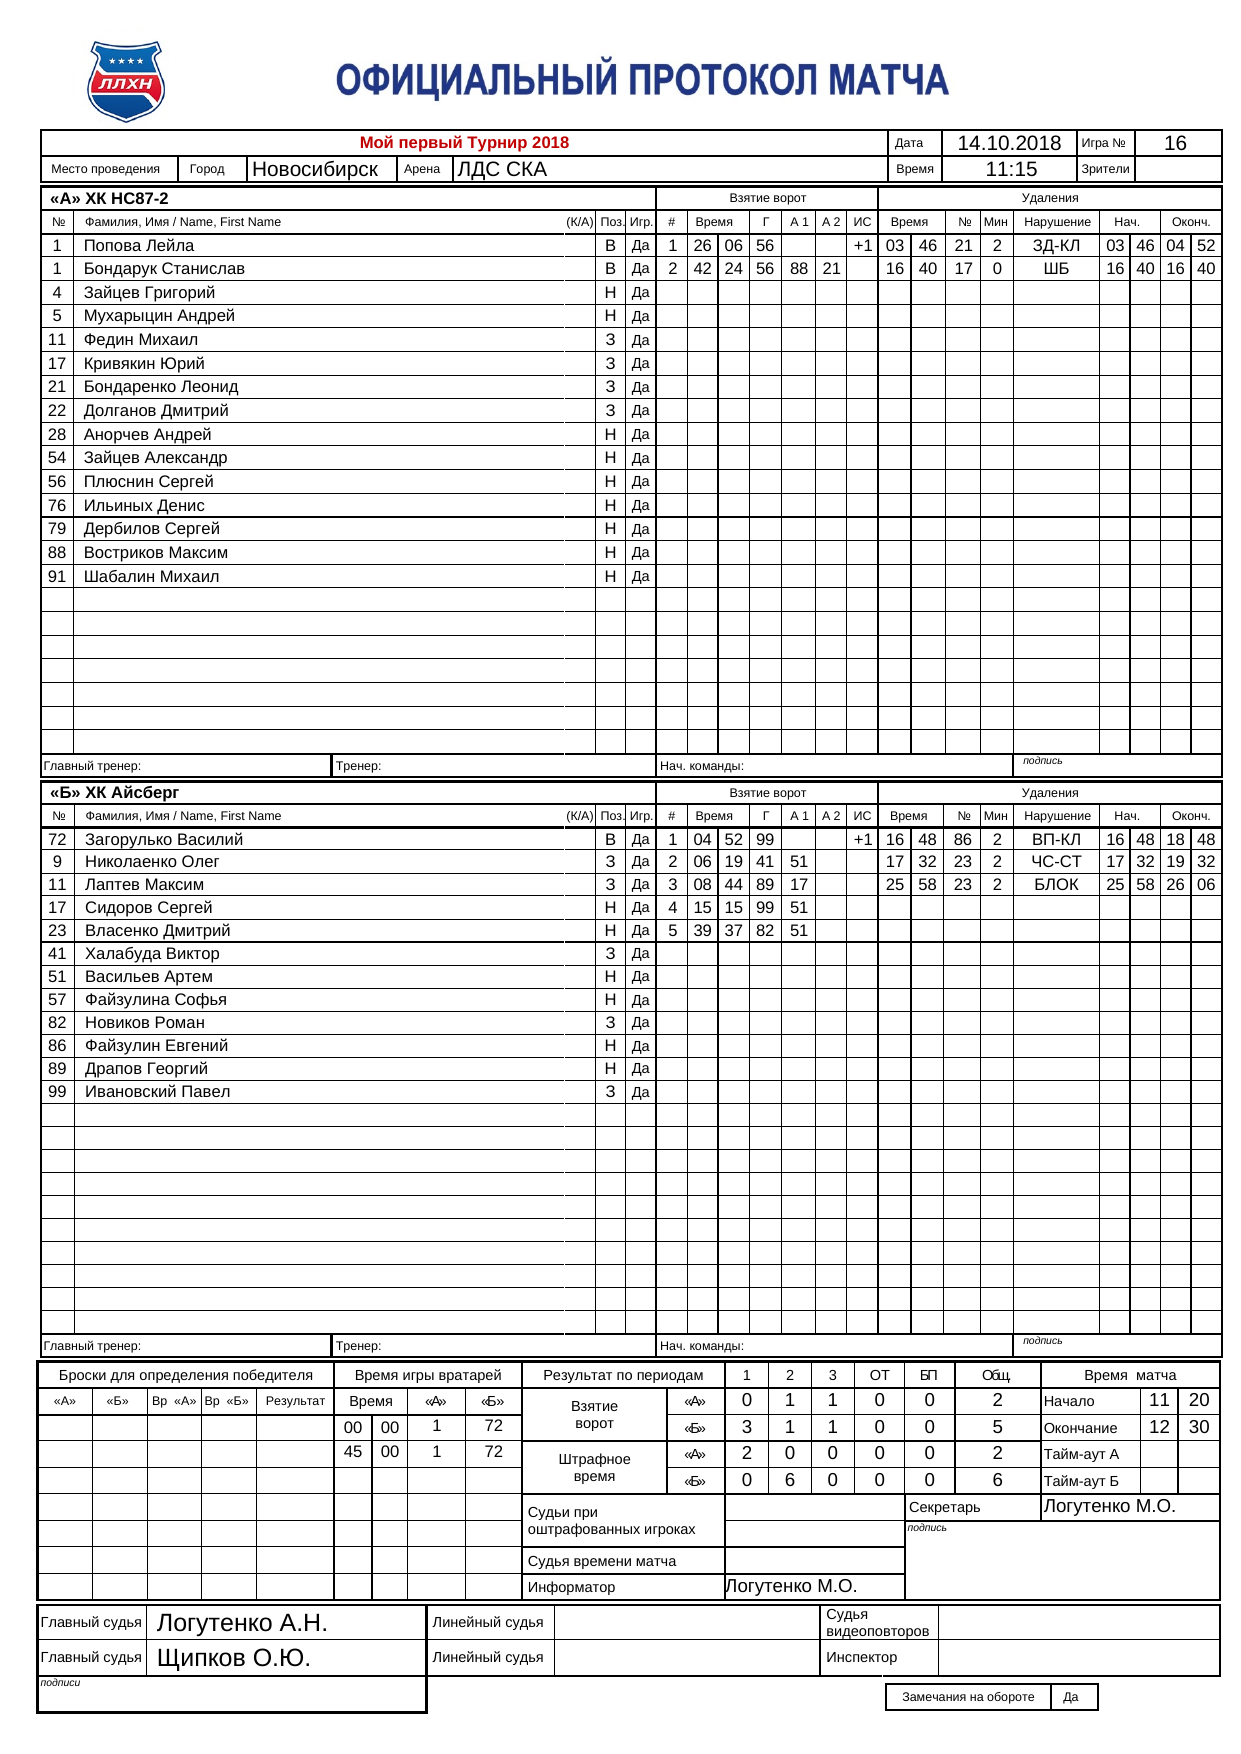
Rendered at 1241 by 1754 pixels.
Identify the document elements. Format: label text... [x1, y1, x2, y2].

table_cell [782, 352, 815, 374]
table_cell [1131, 328, 1160, 351]
table_cell [879, 636, 910, 658]
table_cell [719, 1173, 749, 1195]
table_cell [847, 1150, 877, 1172]
table_cell ЗД-КЛ [1014, 235, 1099, 256]
table_cell Попова Лейла [74, 235, 564, 256]
table_cell [626, 1104, 655, 1126]
table_cell [750, 1012, 781, 1033]
table_cell 32 [1131, 850, 1160, 872]
table_cell [688, 352, 717, 374]
table_cell [565, 1058, 595, 1079]
table_cell [912, 1150, 943, 1172]
table_cell З [596, 850, 625, 872]
table_cell 30 [1179, 1415, 1219, 1440]
table_cell [93, 1494, 147, 1520]
table_cell [1192, 707, 1221, 729]
table_cell [1179, 1441, 1219, 1467]
table_cell [944, 1196, 980, 1218]
table_cell 3 [726, 1415, 768, 1440]
table_cell [750, 989, 781, 1011]
table_cell [981, 494, 1013, 516]
table_cell [1192, 352, 1221, 374]
table_cell [565, 541, 595, 564]
table_cell [1161, 989, 1190, 1011]
table_cell [1192, 565, 1221, 587]
table_cell [335, 1547, 371, 1573]
table_cell [657, 612, 687, 634]
table_cell Новиков Роман [75, 1012, 564, 1033]
table_cell Халабуда Виктор [75, 943, 564, 964]
table_cell 86 [42, 1035, 74, 1057]
table_cell [782, 399, 815, 422]
table_cell 17 [879, 850, 910, 872]
table_cell 04 [1161, 235, 1190, 256]
table_cell [981, 707, 1013, 729]
table_cell Время [688, 805, 749, 826]
table_cell подпись [1014, 755, 1221, 776]
table_cell [1100, 896, 1129, 918]
table_cell [912, 707, 945, 729]
table_cell [93, 1441, 147, 1467]
table_cell [879, 1035, 910, 1057]
table_cell 0 [769, 1442, 811, 1467]
table_cell Да [626, 920, 655, 941]
table_cell Поз. [596, 805, 625, 826]
table_cell [688, 1219, 717, 1241]
table_cell [912, 518, 945, 540]
table_cell [912, 1058, 943, 1079]
table_cell [1141, 1441, 1177, 1467]
table_cell [847, 1219, 877, 1241]
table_cell [879, 588, 910, 611]
table_cell ШБ [1014, 257, 1099, 280]
table_cell [816, 850, 846, 872]
table_cell [816, 612, 846, 634]
table_cell [946, 470, 980, 493]
table_cell +1 [847, 829, 877, 849]
table_cell [1014, 281, 1099, 303]
table_cell Н [596, 1035, 625, 1057]
table_cell 4 [657, 896, 687, 918]
table_cell [981, 1104, 1013, 1126]
table_cell [944, 1127, 980, 1149]
table_cell [1131, 966, 1160, 987]
table_header Игра № [1078, 131, 1134, 155]
table_cell [626, 1311, 655, 1333]
table_cell [946, 494, 980, 516]
table_cell Федин Михаил [74, 328, 564, 351]
table_cell [93, 1521, 147, 1546]
table_cell [565, 1104, 595, 1126]
table_cell [1100, 730, 1129, 753]
table_cell [1100, 920, 1129, 941]
table_cell [816, 1081, 846, 1103]
table_cell Николаенко Олег [75, 850, 564, 872]
table_cell 5 [657, 920, 687, 941]
table_cell [1131, 1219, 1160, 1241]
table_cell [1161, 376, 1190, 398]
table_cell [1161, 1288, 1190, 1310]
table_cell Да [626, 1035, 655, 1057]
table_cell [626, 683, 655, 706]
table_cell [912, 1104, 943, 1126]
table_cell [750, 636, 781, 658]
table_cell [1014, 1150, 1099, 1172]
table_cell [719, 1150, 749, 1172]
table_cell [565, 829, 595, 849]
table_cell Судьи при оштрафованных игроках [523, 1495, 724, 1546]
table_cell [750, 1265, 781, 1287]
table_cell Да [626, 1012, 655, 1033]
table_cell 1 [42, 257, 73, 280]
table_cell [657, 376, 687, 398]
table_cell [981, 896, 1013, 918]
table_cell [879, 541, 910, 564]
table_cell [1161, 352, 1190, 374]
table_cell Зайцев Александр [74, 446, 564, 469]
table_cell [816, 943, 846, 964]
table_cell [565, 1035, 595, 1057]
table_cell [1192, 1219, 1221, 1241]
table_cell [1192, 1265, 1221, 1287]
table_cell 48 [1131, 829, 1160, 849]
table_cell [596, 659, 625, 682]
table_cell [879, 1242, 910, 1264]
table_cell [946, 541, 980, 564]
table_cell [912, 943, 943, 964]
table_cell [719, 1012, 749, 1033]
table_cell [39, 1494, 92, 1520]
table_cell [626, 1127, 655, 1149]
table_cell Да [626, 1058, 655, 1079]
table_cell [981, 730, 1013, 753]
table_cell 0 [726, 1468, 768, 1493]
table_cell Время [879, 805, 943, 826]
table_cell [981, 966, 1013, 987]
table_cell [1131, 376, 1160, 398]
table_cell [74, 636, 564, 658]
table_cell [782, 1265, 815, 1287]
table_cell [596, 612, 625, 634]
table_cell З [596, 1012, 625, 1033]
table_cell [688, 966, 717, 987]
table_cell [1161, 636, 1190, 658]
table_cell [626, 707, 655, 729]
table_cell 16 [1161, 257, 1190, 280]
table_cell [1100, 636, 1129, 658]
table_cell Кривякин Юрий [74, 352, 564, 374]
table_cell [626, 1173, 655, 1195]
table_cell [1161, 328, 1190, 351]
table_cell [74, 683, 564, 706]
table_cell [688, 281, 717, 303]
table_cell [626, 1242, 655, 1264]
table_cell [944, 1219, 980, 1241]
table_cell 86 [944, 829, 980, 849]
table_cell [912, 730, 945, 753]
table_cell [719, 1058, 749, 1079]
table_header Замечания на обороте [887, 1685, 1050, 1709]
table_cell [719, 1196, 749, 1218]
table_cell [879, 423, 910, 445]
table_cell [981, 352, 1013, 374]
table_cell [1192, 1035, 1221, 1057]
table_cell Главный судья [39, 1640, 146, 1675]
table_cell [1100, 281, 1129, 303]
table_cell [782, 235, 815, 256]
table_cell [847, 683, 877, 706]
table_cell 91 [42, 565, 73, 587]
table_cell [816, 305, 846, 327]
table_cell Линейный судья [428, 1606, 554, 1639]
table_cell [1100, 541, 1129, 564]
table_cell [1192, 1012, 1221, 1033]
table_cell 76 [42, 494, 73, 516]
table_cell [1179, 1468, 1219, 1493]
table_cell Да [626, 305, 655, 327]
table_cell Да [626, 989, 655, 1011]
table_cell 23 [944, 874, 980, 895]
table_cell Н [596, 305, 625, 327]
picture [5, 28, 1179, 129]
table_cell [816, 518, 846, 540]
table_cell [657, 730, 687, 753]
table_cell 88 [782, 257, 815, 280]
table_cell [847, 1311, 877, 1333]
table_header Удаления [879, 783, 1221, 803]
table_cell [1100, 1219, 1129, 1241]
table_cell Арена [398, 157, 452, 181]
table_cell [74, 588, 564, 611]
table_cell [782, 281, 815, 303]
table_cell [944, 1311, 980, 1333]
table_cell [565, 707, 595, 729]
table_cell [657, 1173, 687, 1195]
table_cell [750, 1104, 781, 1126]
table_cell [1100, 707, 1129, 729]
table_cell [816, 423, 846, 445]
table_cell [42, 1196, 74, 1218]
table_cell [1192, 1173, 1221, 1195]
table_cell [1100, 1081, 1129, 1103]
table_cell [782, 470, 815, 493]
table_cell [565, 1242, 595, 1264]
table_cell [596, 683, 625, 706]
table_cell 20 [1179, 1389, 1219, 1413]
table_cell [981, 446, 1013, 469]
table_cell [596, 636, 625, 658]
table_cell [879, 896, 910, 918]
table_cell [1192, 446, 1221, 469]
table_cell 51 [782, 920, 815, 941]
table_cell [1192, 1104, 1221, 1126]
table_cell [466, 1468, 521, 1493]
table_cell Тайм-аут А [1042, 1441, 1140, 1467]
table_cell [1014, 659, 1099, 682]
table_cell [912, 1265, 943, 1287]
table_cell [847, 1058, 877, 1079]
table_cell [750, 281, 781, 303]
table_cell [565, 1311, 595, 1333]
table_cell [39, 1468, 92, 1493]
table_cell [981, 541, 1013, 564]
table_cell [657, 494, 687, 516]
table_cell [719, 470, 749, 493]
table_cell [1161, 399, 1190, 422]
table_cell [816, 565, 846, 587]
table_cell [657, 1081, 687, 1103]
table_cell [626, 588, 655, 611]
table_cell № [944, 805, 980, 826]
table_cell [750, 1081, 781, 1103]
table_cell 17 [1100, 850, 1129, 872]
table_cell подписи [39, 1677, 425, 1711]
table_cell [847, 399, 877, 422]
table_cell [719, 565, 749, 587]
table_cell [1136, 157, 1221, 181]
table_cell [688, 612, 717, 634]
table_cell [750, 1127, 781, 1149]
table_cell [946, 423, 980, 445]
table_cell [816, 1219, 846, 1241]
table_cell [782, 376, 815, 398]
table_cell Результат [257, 1389, 333, 1413]
table_cell [782, 659, 815, 682]
table_cell [75, 1150, 564, 1172]
table_cell 19 [719, 850, 749, 872]
table_cell [688, 1173, 717, 1195]
table_cell [879, 1150, 910, 1172]
table_cell 0 [812, 1468, 854, 1493]
table_cell [565, 1196, 595, 1218]
table_cell [719, 659, 749, 682]
table_cell [596, 1311, 625, 1333]
table_cell [148, 1547, 201, 1573]
table_cell [565, 1265, 595, 1287]
table_cell № [42, 211, 73, 233]
table_cell ЧС-СТ [1014, 850, 1099, 872]
table_cell [879, 376, 910, 398]
table_cell [373, 1547, 407, 1573]
table_cell [626, 1265, 655, 1287]
table_cell [688, 730, 717, 753]
table_cell [1161, 1012, 1190, 1033]
table_cell [688, 446, 717, 469]
table_cell Зайцев Григорий [74, 281, 564, 303]
table_cell 52 [1192, 235, 1221, 256]
table_cell [719, 305, 749, 327]
table_cell [782, 636, 815, 658]
table_cell [408, 1468, 465, 1493]
table_cell [1192, 989, 1221, 1011]
table_cell [466, 1521, 521, 1546]
table_cell 99 [750, 896, 781, 918]
table_cell [1014, 494, 1099, 516]
table_cell [782, 1242, 815, 1264]
table_cell [1014, 1104, 1099, 1126]
table_cell 48 [1192, 829, 1221, 849]
table_cell [750, 494, 781, 516]
table_cell [1100, 1127, 1129, 1149]
table_cell [1192, 376, 1221, 398]
table_cell 2 [981, 829, 1013, 849]
table_cell 51 [782, 896, 815, 918]
table_cell [565, 446, 595, 469]
table_cell [719, 541, 749, 564]
table_cell [565, 518, 595, 540]
table_cell [1100, 612, 1129, 634]
table_cell [946, 352, 980, 374]
table_cell Востриков Максим [74, 541, 564, 564]
table_cell [719, 399, 749, 422]
table_cell [719, 446, 749, 469]
table_cell [912, 612, 945, 634]
table_cell 0 [905, 1468, 954, 1493]
table_cell [939, 1606, 1219, 1639]
table_cell 37 [719, 920, 749, 941]
table_cell [847, 305, 877, 327]
table_cell 41 [750, 850, 781, 872]
table_cell 06 [719, 235, 749, 256]
table_cell БЛОК [1014, 874, 1099, 895]
table_cell Бондаренко Леонид [74, 376, 564, 398]
table_cell [981, 328, 1013, 351]
table_cell 2 [981, 874, 1013, 895]
table_cell [981, 423, 1013, 445]
table_cell Мин [981, 211, 1013, 233]
table_cell [202, 1494, 256, 1520]
table_cell [688, 1150, 717, 1172]
table_cell Загорулько Василий [75, 829, 564, 849]
table_cell [1192, 612, 1221, 634]
table_cell [816, 446, 846, 469]
table_cell [981, 1242, 1013, 1264]
table_cell [782, 966, 815, 987]
table_cell [565, 588, 595, 611]
table_cell 2 [726, 1442, 768, 1467]
table_cell [42, 730, 73, 753]
table_cell [626, 1150, 655, 1172]
table_cell [42, 636, 73, 658]
table_cell Да [626, 446, 655, 469]
table_cell Да [626, 896, 655, 918]
table_cell [981, 588, 1013, 611]
table_cell [39, 1441, 92, 1467]
table_cell [74, 730, 564, 753]
table_cell [257, 1521, 333, 1546]
table_cell [782, 494, 815, 516]
table_cell [816, 352, 846, 374]
table_cell [75, 1173, 564, 1195]
table_cell [1161, 1081, 1190, 1103]
table_cell Фамилия, Имя / Name, First Name [75, 805, 565, 826]
table_cell [750, 707, 781, 729]
table_cell [782, 1035, 815, 1057]
table_cell 82 [750, 920, 781, 941]
table_cell 16 [879, 257, 910, 280]
table_cell Н [596, 423, 625, 445]
table_cell [750, 1173, 781, 1195]
table_cell [782, 1311, 815, 1333]
table_cell «А» [39, 1389, 92, 1413]
table_cell [912, 446, 945, 469]
table_header БП [905, 1363, 954, 1387]
table_cell [750, 1219, 781, 1241]
table_cell [1192, 1311, 1221, 1333]
table_cell 24 [719, 257, 749, 280]
table_cell [408, 1521, 465, 1546]
table_cell [657, 1288, 687, 1310]
table_cell [981, 1058, 1013, 1079]
table_cell [565, 328, 595, 351]
table_cell [565, 281, 595, 303]
table_cell 00 [373, 1441, 407, 1467]
table_cell [42, 707, 73, 729]
table_cell Нарушение [1014, 211, 1099, 233]
table_cell [1161, 1265, 1190, 1287]
table_cell [946, 659, 980, 682]
table_cell [75, 1242, 564, 1264]
table_cell [626, 636, 655, 658]
table_cell [1100, 1196, 1129, 1218]
table_cell [1131, 1150, 1160, 1172]
table_cell [596, 1219, 625, 1241]
table_cell [1100, 683, 1129, 706]
table_cell [719, 1219, 749, 1241]
table_header Мой первый Турнир 2018 [42, 131, 887, 155]
table_cell [981, 1311, 1013, 1333]
table_cell [1192, 966, 1221, 987]
table_cell 72 [42, 829, 74, 849]
table_cell [847, 470, 877, 493]
table_cell 08 [688, 874, 717, 895]
table_cell 11:15 [943, 157, 1076, 181]
table_cell 00 [373, 1416, 407, 1440]
table_cell Да [626, 565, 655, 587]
table_cell [657, 281, 687, 303]
table_cell З [596, 352, 625, 374]
table_cell Н [596, 470, 625, 493]
table_cell 16 [879, 829, 910, 849]
table_cell Мухарыцин Андрей [74, 305, 564, 327]
table_cell [981, 518, 1013, 540]
table_cell [657, 1012, 687, 1033]
table_cell [944, 896, 980, 918]
table_cell [657, 470, 687, 493]
table_cell [782, 1288, 815, 1310]
table_cell [912, 1196, 943, 1218]
table_cell [782, 1196, 815, 1218]
table_cell [1192, 518, 1221, 540]
table_cell Время [335, 1389, 407, 1413]
table_cell [782, 518, 815, 540]
table_cell 54 [42, 446, 73, 469]
table_cell Время [889, 157, 941, 181]
table_cell «А» [668, 1389, 724, 1413]
table_cell [750, 1035, 781, 1057]
table_cell [596, 1127, 625, 1149]
table_cell [688, 659, 717, 682]
table_cell Н [596, 966, 625, 987]
table_cell Г [750, 211, 781, 233]
table_cell [912, 683, 945, 706]
table_cell Мин [981, 805, 1013, 826]
table_cell [847, 281, 877, 303]
table_cell [719, 1081, 749, 1103]
table_cell [750, 612, 781, 634]
table_cell [657, 1035, 687, 1057]
table_cell «А» [668, 1442, 724, 1467]
table_cell 12 [1141, 1415, 1177, 1440]
table_cell [42, 612, 73, 634]
table_cell [1014, 376, 1099, 398]
table_cell [719, 281, 749, 303]
table_cell 72 [466, 1441, 521, 1467]
table_cell 06 [688, 850, 717, 872]
table_cell [565, 1150, 595, 1172]
table_cell [657, 1242, 687, 1264]
table_cell [1141, 1468, 1177, 1493]
table_cell [782, 305, 815, 327]
table_cell 32 [912, 850, 943, 872]
table_cell [1014, 541, 1099, 564]
table_cell Да [626, 518, 655, 540]
table_cell [1131, 1127, 1160, 1149]
table_cell Оконч. [1161, 211, 1221, 233]
table_cell [257, 1416, 333, 1440]
table_cell [816, 281, 846, 303]
table_cell [1192, 730, 1221, 753]
table_cell А 2 [816, 805, 846, 826]
table_cell [202, 1468, 256, 1493]
table_cell [719, 1104, 749, 1126]
table_cell [1100, 588, 1129, 611]
table_cell [847, 920, 877, 941]
table_cell [1131, 1104, 1160, 1126]
table_cell № [946, 211, 980, 233]
table_cell [912, 376, 945, 398]
table_cell [912, 423, 945, 445]
table_cell [946, 305, 980, 327]
table_cell [1192, 328, 1221, 351]
table_cell Да [626, 943, 655, 964]
table_cell [847, 636, 877, 658]
table_cell [719, 943, 749, 964]
table_header 2 [769, 1363, 811, 1387]
table_cell [657, 305, 687, 327]
table_cell 11 [1141, 1389, 1177, 1413]
table_cell [1100, 1035, 1129, 1057]
table_cell 1 [408, 1441, 465, 1467]
table_cell [912, 1288, 943, 1310]
table_cell Да [626, 399, 655, 422]
table_cell 1 [657, 235, 687, 256]
table_cell «Б » [466, 1389, 521, 1413]
table_cell 17 [946, 257, 980, 280]
table_cell [1014, 446, 1099, 469]
table_cell Взятие ворот [523, 1389, 666, 1440]
table_cell [1161, 1150, 1190, 1172]
table_cell [1014, 1265, 1099, 1287]
table_cell [782, 1081, 815, 1103]
table_cell Штрафное время [523, 1442, 666, 1493]
table_cell [688, 305, 717, 327]
table_cell [981, 636, 1013, 658]
table_cell [688, 518, 717, 540]
table_cell # [657, 211, 687, 233]
table_cell Н [596, 565, 625, 587]
table_cell Нач. команды: [657, 755, 1012, 776]
table_cell [879, 989, 910, 1011]
table_cell 6 [769, 1468, 811, 1493]
table_cell [816, 1265, 846, 1287]
table_cell [688, 565, 717, 587]
table_cell [1014, 896, 1099, 918]
table_cell [726, 1548, 904, 1573]
table_cell 00 [335, 1416, 371, 1440]
table_cell [1131, 305, 1160, 327]
table_cell [944, 989, 980, 1011]
table_cell [565, 730, 595, 753]
table_cell 11 [42, 328, 73, 351]
table_cell [1100, 1173, 1129, 1195]
table_cell [466, 1494, 521, 1520]
table_cell 0 [855, 1415, 904, 1440]
table_cell [688, 1081, 717, 1103]
table_cell [944, 1081, 980, 1103]
table_cell [816, 707, 846, 729]
table_cell [879, 612, 910, 634]
table_cell Логутенко А.Н. [147, 1606, 425, 1639]
table_cell [257, 1547, 333, 1573]
table_cell Н [596, 446, 625, 469]
table_cell 21 [946, 235, 980, 256]
table_cell 39 [688, 920, 717, 941]
table_cell [847, 659, 877, 682]
table_cell [657, 1219, 687, 1241]
table_cell [335, 1468, 371, 1493]
table_cell [782, 943, 815, 964]
table_cell [565, 683, 595, 706]
table_cell [1014, 1012, 1099, 1033]
table_cell [688, 1127, 717, 1149]
table_cell Да [626, 829, 655, 849]
table_cell [944, 1058, 980, 1079]
table_cell [750, 683, 781, 706]
table_cell [74, 707, 564, 729]
table_cell [1131, 1311, 1160, 1333]
table_cell [912, 1173, 943, 1195]
table_cell [816, 328, 846, 351]
table_cell [565, 1219, 595, 1241]
table_cell 18 [1161, 829, 1190, 849]
table_cell [879, 470, 910, 493]
table_cell Да [626, 850, 655, 872]
table_cell [879, 1265, 910, 1287]
table_cell [688, 1058, 717, 1079]
table_cell [257, 1441, 333, 1467]
table_cell Н [596, 989, 625, 1011]
table_cell [657, 636, 687, 658]
table_cell [74, 612, 564, 634]
table_cell [75, 1127, 564, 1149]
table_cell [912, 1242, 943, 1264]
table_cell [42, 1311, 74, 1333]
table_cell Н [596, 1058, 625, 1079]
table_cell Вр «А» [148, 1389, 201, 1413]
table_cell «Б» [668, 1468, 724, 1493]
table_cell 15 [719, 896, 749, 918]
table_cell [202, 1547, 256, 1573]
table_cell [719, 376, 749, 398]
table_cell Лаптев Максим [75, 874, 564, 895]
table_cell [688, 1035, 717, 1057]
table_cell [596, 588, 625, 611]
table_cell Игр. [626, 211, 655, 233]
table_cell [428, 1677, 882, 1711]
table_cell [912, 1035, 943, 1057]
table_cell [847, 874, 877, 895]
table_cell 46 [912, 235, 945, 256]
table_cell [879, 1196, 910, 1218]
table_cell [816, 470, 846, 493]
table_cell Логутенко М.О. [1042, 1495, 1219, 1520]
table_cell [42, 1127, 74, 1149]
table_cell Да [626, 376, 655, 398]
table_cell [719, 1288, 749, 1310]
table_cell [847, 518, 877, 540]
table_cell [782, 612, 815, 634]
table_cell 19 [1161, 850, 1190, 872]
table_cell [847, 1081, 877, 1103]
table_cell [782, 1127, 815, 1149]
table_cell [879, 1127, 910, 1149]
table_cell Сидоров Сергей [75, 896, 564, 918]
table_cell [847, 1035, 877, 1057]
table_cell [719, 612, 749, 634]
table_cell [408, 1494, 465, 1520]
table_cell 89 [42, 1058, 74, 1079]
table_cell [719, 352, 749, 374]
table_cell [1161, 446, 1190, 469]
table_cell [1014, 423, 1099, 445]
table_cell 0 [855, 1468, 904, 1493]
table_cell 44 [719, 874, 749, 895]
table_cell [596, 1288, 625, 1310]
table_cell [1161, 470, 1190, 493]
table_cell [946, 636, 980, 658]
table_header Взятие ворот [657, 783, 877, 803]
table_cell [946, 518, 980, 540]
table_cell [847, 494, 877, 516]
table_cell # [657, 805, 687, 826]
table_header ОТ [855, 1363, 904, 1387]
table_cell [1131, 683, 1160, 706]
table_cell [1131, 989, 1160, 1011]
table_cell Информатор [523, 1575, 724, 1599]
table_cell З [596, 328, 625, 351]
table_cell [847, 352, 877, 374]
table_cell [626, 730, 655, 753]
table_cell [879, 1219, 910, 1241]
table_cell [42, 1104, 74, 1126]
table_cell 56 [750, 257, 781, 280]
table_cell [1131, 1012, 1160, 1033]
table_cell [1161, 943, 1190, 964]
table_cell З [596, 399, 625, 422]
table_cell 15 [688, 896, 717, 918]
table_cell 17 [782, 874, 815, 895]
table_cell Город [179, 157, 246, 181]
table_cell 0 [981, 257, 1013, 280]
table_cell [981, 683, 1013, 706]
table_cell [1192, 896, 1221, 918]
table_cell [719, 683, 749, 706]
table_cell 03 [1100, 235, 1129, 256]
table_cell Щипков О.Ю. [147, 1640, 425, 1675]
table_cell [93, 1574, 147, 1599]
table_cell [1192, 1196, 1221, 1218]
table_cell Начало [1042, 1389, 1140, 1413]
table_cell Тайм-аут Б [1042, 1468, 1140, 1493]
table_cell [1100, 399, 1129, 422]
table_cell [750, 423, 781, 445]
table_cell [912, 565, 945, 587]
table_cell 17 [42, 352, 73, 374]
table_cell Оконч. [1161, 805, 1221, 826]
table_cell [1161, 612, 1190, 634]
table_cell 2 [981, 235, 1013, 256]
table_cell [688, 943, 717, 964]
table_cell [626, 1196, 655, 1218]
table_cell [750, 659, 781, 682]
table_cell [1014, 1242, 1099, 1264]
table_cell 0 [905, 1442, 954, 1467]
table_cell [912, 989, 943, 1011]
table_cell [750, 305, 781, 327]
table_cell [719, 588, 749, 611]
table_cell [565, 423, 595, 445]
table_cell [1014, 1196, 1099, 1218]
table_cell 23 [42, 920, 74, 941]
table_cell 06 [1192, 874, 1221, 895]
table_cell [39, 1574, 92, 1599]
table_cell [879, 707, 910, 729]
table_cell [946, 612, 980, 634]
table_cell Игр. [626, 805, 655, 826]
table_cell [626, 612, 655, 634]
table_cell Ивановский Павел [75, 1081, 564, 1103]
table_cell Время [688, 211, 749, 233]
table_cell [816, 896, 846, 918]
table_cell [816, 235, 846, 256]
table_cell [847, 1012, 877, 1033]
table_cell Н [596, 541, 625, 564]
table_cell [596, 707, 625, 729]
table_cell Да [626, 423, 655, 445]
table_cell [1014, 1219, 1099, 1241]
table_cell [75, 1311, 564, 1333]
table_cell [719, 966, 749, 987]
table_cell [1161, 1104, 1190, 1126]
table_cell 2 [956, 1389, 1040, 1413]
table_cell [912, 1219, 943, 1241]
table_cell 21 [42, 376, 73, 398]
table_cell [879, 659, 910, 682]
table_cell [1131, 1265, 1160, 1287]
table_header Время матча [1042, 1363, 1219, 1387]
table_cell Драпов Георгий [75, 1058, 564, 1079]
table_cell [688, 588, 717, 611]
table_cell [657, 1311, 687, 1333]
table_cell [39, 1521, 92, 1546]
table_cell [726, 1521, 904, 1546]
table_cell [879, 565, 910, 587]
table_cell [1014, 1127, 1099, 1149]
table_cell [1014, 1311, 1099, 1333]
table_cell [981, 281, 1013, 303]
table_cell Н [596, 518, 625, 540]
table_cell [782, 730, 815, 753]
table_cell [657, 943, 687, 964]
table_cell З [596, 376, 625, 398]
table_cell «Б» [668, 1415, 724, 1440]
table_cell [1131, 1242, 1160, 1264]
table_cell [1014, 399, 1099, 422]
table_cell [782, 1173, 815, 1195]
table_cell [816, 588, 846, 611]
table_cell [847, 1265, 877, 1287]
table_cell [1131, 399, 1160, 422]
table_cell [42, 1242, 74, 1264]
table_cell [1131, 1173, 1160, 1195]
table_cell 6 [956, 1468, 1040, 1493]
table_cell [1014, 565, 1099, 587]
table_cell [1161, 1173, 1190, 1195]
table_cell Линейный судья [428, 1640, 554, 1675]
table_cell [565, 659, 595, 682]
table_cell 1 [408, 1416, 465, 1440]
table_cell 72 [466, 1416, 521, 1440]
table_cell [944, 1173, 980, 1195]
table_cell 57 [42, 989, 74, 1011]
table_cell 03 [879, 235, 910, 256]
table_cell Нач. команды: [657, 1335, 1012, 1356]
table_cell [1131, 730, 1160, 753]
table_cell [565, 305, 595, 327]
table_cell [75, 1196, 564, 1218]
table_cell [816, 1150, 846, 1172]
table_cell [1100, 328, 1129, 351]
table_cell [879, 920, 910, 941]
table_cell 16 [1100, 829, 1129, 849]
table_cell [816, 399, 846, 422]
table_cell [657, 683, 687, 706]
table_cell [565, 896, 595, 918]
table_cell Новосибирск [248, 157, 396, 181]
table_cell [1100, 565, 1129, 587]
table_cell [1100, 1288, 1129, 1310]
table_cell [750, 588, 781, 611]
table_cell [750, 541, 781, 564]
table_cell [42, 659, 73, 682]
table_cell [657, 989, 687, 1011]
table_cell [879, 1012, 910, 1033]
table_cell [912, 470, 945, 493]
table_header «Б» ХК Айсберг [42, 783, 655, 803]
table_cell [202, 1521, 256, 1546]
table_cell [1131, 1196, 1160, 1218]
table_cell [1014, 636, 1099, 658]
table_cell [657, 541, 687, 564]
table_cell [1161, 281, 1190, 303]
table_cell 25 [879, 874, 910, 895]
table_cell 17 [42, 896, 74, 918]
table_cell 21 [816, 257, 846, 280]
table_cell [688, 328, 717, 351]
table_cell 16 [1100, 257, 1129, 280]
table_cell 58 [1131, 874, 1160, 895]
table_cell [946, 399, 980, 422]
table_cell подпись [1014, 1335, 1221, 1356]
table_cell [879, 446, 910, 469]
table_cell [1192, 305, 1221, 327]
table_cell [565, 1173, 595, 1195]
table_cell [1014, 730, 1099, 753]
table_cell [816, 730, 846, 753]
table_cell [1161, 1196, 1190, 1218]
table_cell подпись [906, 1522, 1219, 1599]
table_cell [565, 989, 595, 1011]
table_cell [1161, 518, 1190, 540]
table_cell 51 [782, 850, 815, 872]
table_cell +1 [847, 235, 877, 256]
table_cell Ильиных Денис [74, 494, 564, 516]
table_cell [1131, 1035, 1160, 1057]
table_cell [1014, 707, 1099, 729]
table_cell [816, 920, 846, 941]
table_cell [1161, 588, 1190, 611]
table_cell [1100, 1150, 1129, 1172]
table_cell [1131, 943, 1160, 964]
table_cell [944, 1288, 980, 1310]
table_cell [879, 1058, 910, 1079]
table_cell [1100, 352, 1129, 374]
table_cell [816, 541, 846, 564]
table_cell [596, 730, 625, 753]
table_cell [1192, 1058, 1221, 1079]
table_cell ЛДС СКА [454, 157, 887, 181]
table_cell Анорчев Андрей [74, 423, 564, 445]
table_cell [1100, 1311, 1129, 1333]
table_cell [981, 565, 1013, 587]
table_cell Да [626, 874, 655, 895]
table_cell 40 [1192, 257, 1221, 280]
table_cell [565, 1012, 595, 1033]
table_cell [257, 1494, 333, 1520]
table_cell [42, 588, 73, 611]
table_cell [39, 1547, 92, 1573]
table_cell В [596, 257, 625, 280]
table_cell [847, 588, 877, 611]
table_cell Дербилов Сергей [74, 518, 564, 540]
table_cell 46 [1131, 235, 1160, 256]
table_cell [657, 518, 687, 540]
table_cell [847, 446, 877, 469]
table_cell [750, 1150, 781, 1172]
table_cell [944, 1150, 980, 1172]
table_cell Да [626, 494, 655, 516]
table_cell [946, 376, 980, 398]
table_cell 0 [855, 1442, 904, 1467]
table_cell Н [596, 920, 625, 941]
table_cell [565, 874, 595, 895]
table_cell [912, 1127, 943, 1149]
table_cell [981, 376, 1013, 398]
table_cell [1131, 1081, 1160, 1103]
table_cell 2 [956, 1442, 1040, 1467]
table_cell Да [626, 470, 655, 493]
table_cell [912, 896, 943, 918]
table_cell Файзулина Софья [75, 989, 564, 1011]
table_cell [596, 1104, 625, 1126]
table_cell [912, 920, 943, 941]
table_cell [688, 1104, 717, 1126]
table_cell [555, 1640, 819, 1675]
table_cell [847, 1196, 877, 1218]
table_cell [816, 1173, 846, 1195]
table_cell 79 [42, 518, 73, 540]
table_cell Н [596, 281, 625, 303]
table_cell «Б» [93, 1389, 147, 1413]
table_cell 25 [1100, 874, 1129, 895]
table_cell [847, 328, 877, 351]
table_cell [1014, 612, 1099, 634]
table_cell [719, 328, 749, 351]
table_cell [565, 257, 595, 280]
table_cell [847, 1288, 877, 1310]
table_cell [688, 1265, 717, 1287]
table_cell 48 [912, 829, 943, 849]
table_cell [816, 1196, 846, 1218]
table_cell «А» [408, 1389, 465, 1413]
table_cell [466, 1547, 521, 1573]
table_cell [565, 636, 595, 658]
table_cell [1192, 423, 1221, 445]
table_cell [657, 328, 687, 351]
table_cell [816, 659, 846, 682]
table_cell [750, 376, 781, 398]
table_cell [816, 494, 846, 516]
table_cell [912, 588, 945, 611]
table_cell [626, 1288, 655, 1310]
table_cell [981, 1150, 1013, 1172]
table_cell [912, 1081, 943, 1103]
table_cell [626, 1219, 655, 1241]
table_cell [944, 1242, 980, 1264]
table_cell [816, 683, 846, 706]
table_cell [847, 850, 877, 872]
table_cell [1131, 352, 1160, 374]
table_cell [42, 1265, 74, 1287]
table_cell [944, 1012, 980, 1033]
table_cell [944, 1265, 980, 1287]
table_cell [1131, 588, 1160, 611]
table_cell [1131, 423, 1160, 445]
table_cell [946, 707, 980, 729]
table_cell [75, 1265, 564, 1287]
table_cell 0 [905, 1389, 954, 1413]
table_cell 5 [956, 1415, 1040, 1440]
table_cell [1161, 920, 1190, 941]
table_cell 1 [657, 829, 687, 849]
table_cell [879, 305, 910, 327]
table_cell [719, 707, 749, 729]
table_cell [912, 399, 945, 422]
table_cell Да [626, 966, 655, 987]
table_cell 0 [812, 1442, 854, 1467]
table_cell [565, 494, 595, 516]
table_cell [1161, 730, 1190, 753]
table_cell [1131, 659, 1160, 682]
table_cell Власенко Дмитрий [75, 920, 564, 941]
table_cell [879, 518, 910, 540]
table_cell [782, 1012, 815, 1033]
table_cell [148, 1494, 201, 1520]
table_cell [1192, 1288, 1221, 1310]
table_cell 2 [657, 850, 687, 872]
table_cell [596, 1150, 625, 1172]
table_cell [93, 1416, 147, 1440]
table_cell 22 [42, 399, 73, 422]
table_cell [1161, 1242, 1190, 1264]
table_cell [782, 328, 815, 351]
table_cell [1131, 896, 1160, 918]
table_cell [879, 281, 910, 303]
table_cell [750, 1058, 781, 1079]
table_cell Долганов Дмитрий [74, 399, 564, 422]
table_cell Главный тренер: [42, 1335, 330, 1356]
table_cell [688, 541, 717, 564]
table_cell [565, 470, 595, 493]
table_cell [912, 305, 945, 327]
table_cell [912, 541, 945, 564]
table_cell [816, 1104, 846, 1126]
table_cell [944, 920, 980, 941]
table_cell [1192, 659, 1221, 682]
table_cell [688, 376, 717, 398]
table_header Дата [889, 131, 941, 155]
table_cell Да [626, 328, 655, 351]
table_cell [688, 1012, 717, 1033]
table_cell 5 [42, 305, 73, 327]
table_cell [1014, 920, 1099, 941]
table_cell [42, 1288, 74, 1310]
table_cell [1192, 494, 1221, 516]
table_cell Да [626, 257, 655, 280]
table_cell [981, 1081, 1013, 1103]
table_cell [981, 1035, 1013, 1057]
table_cell [981, 612, 1013, 634]
table_cell [981, 1012, 1013, 1033]
table_cell [202, 1416, 256, 1440]
table_cell № [42, 805, 74, 826]
table_cell [782, 683, 815, 706]
table_cell [1131, 707, 1160, 729]
table_cell [93, 1468, 147, 1493]
table_cell [1014, 588, 1099, 611]
table_cell [847, 989, 877, 1011]
table_cell 0 [726, 1389, 768, 1413]
table_cell [1100, 1058, 1129, 1079]
table_cell [750, 730, 781, 753]
table_cell [1014, 1035, 1099, 1057]
table_cell [816, 636, 846, 658]
table_cell [373, 1521, 407, 1546]
table_cell [981, 1127, 1013, 1149]
table_cell [373, 1494, 407, 1520]
table_header Броски для определения победителя [39, 1363, 333, 1387]
table_cell [719, 1035, 749, 1057]
table_header Общ. [956, 1363, 1040, 1387]
table_cell [657, 1127, 687, 1149]
table_cell А 1 [782, 805, 815, 826]
table_cell [719, 1311, 749, 1333]
table_cell [981, 1219, 1013, 1241]
table_cell Да [626, 541, 655, 564]
table_cell [879, 352, 910, 374]
table_cell [202, 1574, 256, 1599]
table_cell [688, 707, 717, 729]
table_cell [946, 328, 980, 351]
table_cell (К/А) [565, 211, 595, 233]
table_cell [981, 1173, 1013, 1195]
table_cell [847, 966, 877, 987]
table_cell [1100, 943, 1129, 964]
table_cell [657, 399, 687, 422]
table_cell [1192, 683, 1221, 706]
table_cell [1131, 518, 1160, 540]
table_cell Главный тренер: [42, 755, 330, 776]
table_cell Плюснин Сергей [74, 470, 564, 493]
table_cell [565, 612, 595, 634]
table_cell [750, 352, 781, 374]
table_cell [1192, 281, 1221, 303]
table_cell [1131, 565, 1160, 587]
table_cell [1014, 305, 1099, 327]
table_cell [879, 966, 910, 987]
table_cell Г [750, 805, 781, 826]
table_cell [1192, 1127, 1221, 1149]
table_cell 1 [812, 1415, 854, 1440]
table_cell [782, 989, 815, 1011]
table_cell [816, 1288, 846, 1310]
table_cell (К/А) [565, 805, 595, 826]
table_cell [879, 1311, 910, 1333]
table_cell [981, 470, 1013, 493]
table_cell [555, 1606, 819, 1639]
table_cell [1014, 966, 1099, 987]
table_cell [657, 1104, 687, 1126]
table_cell [944, 943, 980, 964]
table_cell [1161, 494, 1190, 516]
table_cell [782, 588, 815, 611]
table_cell [1161, 1219, 1190, 1241]
table_cell [688, 989, 717, 1011]
table_cell [565, 850, 595, 872]
table_cell [879, 943, 910, 964]
table_cell [1161, 1127, 1190, 1149]
table_cell [719, 494, 749, 516]
table_cell [847, 730, 877, 753]
table_cell 23 [944, 850, 980, 872]
table_cell Тренер: [333, 1335, 655, 1356]
table_cell [750, 470, 781, 493]
table_cell [782, 423, 815, 445]
table_cell [148, 1521, 201, 1546]
table_cell [1131, 636, 1160, 658]
table_cell Да [626, 1081, 655, 1103]
table_cell 1 [769, 1415, 811, 1440]
table_cell [148, 1574, 201, 1599]
table_cell [688, 1242, 717, 1264]
table_cell [782, 1219, 815, 1241]
table_cell Секретарь [906, 1495, 1040, 1520]
table_cell [1192, 470, 1221, 493]
table_cell Файзулин Евгений [75, 1035, 564, 1057]
table_cell 40 [912, 257, 945, 280]
table_cell 4 [42, 281, 73, 303]
table_cell 58 [912, 874, 943, 895]
table_cell [688, 470, 717, 493]
table_cell [596, 1265, 625, 1287]
table_header Время игры вратарей [335, 1363, 521, 1387]
table_cell [847, 1242, 877, 1264]
table_cell 04 [688, 829, 717, 849]
table_cell Вр «Б» [202, 1389, 256, 1413]
table_cell [688, 1288, 717, 1310]
table_cell [750, 966, 781, 987]
table_cell 99 [42, 1081, 74, 1103]
table_cell [719, 989, 749, 1011]
table_cell 1 [42, 235, 73, 256]
table_cell [93, 1547, 147, 1573]
table_cell [626, 659, 655, 682]
table_cell [1192, 588, 1221, 611]
table_cell [148, 1468, 201, 1493]
table_cell [1014, 943, 1099, 964]
table_cell 51 [42, 966, 74, 987]
table_cell 56 [42, 470, 73, 493]
table_cell [657, 659, 687, 682]
table_cell [847, 612, 877, 634]
table_cell [912, 281, 945, 303]
table_cell Окончание [1042, 1415, 1140, 1440]
table_cell [719, 636, 749, 658]
table_cell [847, 257, 877, 280]
table_cell [847, 1173, 877, 1195]
table_cell [1161, 1035, 1190, 1057]
table_cell ИС [847, 805, 877, 826]
table_header 1 [726, 1363, 768, 1387]
table_cell [565, 399, 595, 422]
table_cell [847, 896, 877, 918]
table_cell [981, 1288, 1013, 1310]
table_cell [565, 1081, 595, 1103]
table_cell 3 [657, 874, 687, 895]
table_cell [750, 518, 781, 540]
table_cell 41 [42, 943, 74, 964]
table_cell Время [879, 211, 945, 233]
table_cell 1 [812, 1389, 854, 1413]
table_cell Поз. [596, 211, 625, 233]
table_cell [148, 1441, 201, 1467]
table_cell [1131, 1288, 1160, 1310]
table_cell [1161, 896, 1190, 918]
table_cell [1161, 966, 1190, 987]
table_cell В [596, 829, 625, 849]
table_cell [1161, 423, 1190, 445]
table_cell [688, 636, 717, 658]
table_cell [847, 541, 877, 564]
table_cell 52 [719, 829, 749, 849]
table_cell [1014, 683, 1099, 706]
table_cell [944, 966, 980, 987]
table_cell [946, 281, 980, 303]
table_cell [944, 1104, 980, 1126]
table_cell Логутенко М.О. [726, 1575, 904, 1599]
table_cell [719, 1127, 749, 1149]
table_cell [946, 730, 980, 753]
table_cell [1192, 399, 1221, 422]
table_cell [1100, 446, 1129, 469]
table_cell 28 [42, 423, 73, 445]
table_cell Место проведения [42, 157, 177, 181]
table_cell [879, 1173, 910, 1195]
table_cell [981, 399, 1013, 422]
table_cell [1014, 1058, 1099, 1079]
table_cell [1161, 305, 1190, 327]
table_cell [750, 1311, 781, 1333]
table_cell Главный судья [39, 1606, 146, 1639]
table_cell [879, 494, 910, 516]
table_cell Нач. [1100, 805, 1160, 826]
table_cell [1014, 470, 1099, 493]
table_cell [719, 423, 749, 445]
table_header 14.10.2018 [943, 131, 1076, 155]
table_cell Н [596, 896, 625, 918]
table_cell [657, 1058, 687, 1079]
table_cell [565, 1127, 595, 1149]
table_cell [847, 423, 877, 445]
table_cell [1161, 683, 1190, 706]
table_cell [1131, 920, 1160, 941]
table_cell [946, 588, 980, 611]
table_cell [1192, 943, 1221, 964]
table_cell [75, 1288, 564, 1310]
table_cell [782, 707, 815, 729]
table_cell 1 [769, 1389, 811, 1413]
table_cell [879, 1081, 910, 1103]
table_cell Тренер: [333, 755, 655, 776]
table_cell 0 [905, 1415, 954, 1440]
table_cell [912, 1311, 943, 1333]
table_cell [1100, 494, 1129, 516]
table_cell [1014, 352, 1099, 374]
table_cell [1100, 989, 1129, 1011]
table_cell [750, 565, 781, 587]
table_cell [657, 966, 687, 987]
table_cell Да [626, 281, 655, 303]
table_cell [879, 1104, 910, 1126]
table_cell Н [596, 494, 625, 516]
table_cell [1100, 966, 1129, 987]
table_cell 82 [42, 1012, 74, 1033]
table_cell [816, 376, 846, 398]
table_cell [1161, 1311, 1190, 1333]
table_cell [39, 1416, 92, 1440]
table_cell [1131, 281, 1160, 303]
table_cell [1014, 1081, 1099, 1103]
table_cell [657, 588, 687, 611]
table_cell 2 [657, 257, 687, 280]
table_cell Да [626, 235, 655, 256]
table_cell Васильев Артем [75, 966, 564, 987]
table_cell [847, 943, 877, 964]
table_cell [688, 683, 717, 706]
table_cell А 1 [782, 211, 815, 233]
table_cell 26 [1161, 874, 1190, 895]
table_cell [657, 1196, 687, 1218]
table_cell [688, 399, 717, 422]
table_cell [1131, 470, 1160, 493]
table_cell [1161, 1058, 1190, 1079]
table_cell [1192, 1242, 1221, 1264]
table_cell [335, 1574, 371, 1599]
table_cell [1192, 636, 1221, 658]
table_cell [1131, 494, 1160, 516]
table_cell [847, 565, 877, 587]
table_cell [782, 1058, 815, 1079]
table_cell [944, 1035, 980, 1057]
table_cell [847, 376, 877, 398]
table_cell [946, 683, 980, 706]
table_header Результат по периодам [523, 1363, 724, 1387]
table_cell [912, 966, 943, 987]
table_cell [565, 920, 595, 941]
table_cell [981, 659, 1013, 682]
table_cell [596, 1196, 625, 1218]
table_cell [1161, 541, 1190, 564]
table_cell [74, 659, 564, 682]
table_cell [879, 1288, 910, 1310]
table_cell [408, 1547, 465, 1573]
table_cell [782, 446, 815, 469]
table_cell [42, 1173, 74, 1195]
table_cell Шабалин Михаил [74, 565, 564, 587]
table_cell Нарушение [1014, 805, 1099, 826]
table_cell [1100, 1012, 1129, 1033]
table_cell [1014, 1173, 1099, 1195]
table_cell [782, 541, 815, 564]
table_cell [816, 966, 846, 987]
table_cell З [596, 1081, 625, 1103]
table_cell [565, 235, 595, 256]
table_cell [1100, 659, 1129, 682]
table_header Взятие ворот [657, 188, 877, 209]
table_cell [688, 1196, 717, 1218]
table_cell [1100, 305, 1129, 327]
table_cell [657, 1150, 687, 1172]
table_header 16 [1136, 131, 1221, 155]
table_cell [912, 494, 945, 516]
table_cell [912, 636, 945, 658]
table_cell [657, 565, 687, 587]
table_cell [1192, 1081, 1221, 1103]
table_cell [1014, 989, 1099, 1011]
table_cell [981, 989, 1013, 1011]
table_cell [912, 352, 945, 374]
table_cell [408, 1574, 465, 1599]
table_cell [148, 1416, 201, 1440]
table_cell [1161, 659, 1190, 682]
table_cell [42, 1219, 74, 1241]
table_cell [1100, 1265, 1129, 1287]
table_cell Да [626, 352, 655, 374]
table_cell Бондарук Станислав [74, 257, 564, 280]
table_cell [657, 423, 687, 445]
table_cell 26 [688, 235, 717, 256]
table_cell [1192, 541, 1221, 564]
table_cell [750, 1196, 781, 1218]
table_cell [42, 683, 73, 706]
table_cell [847, 1127, 877, 1149]
table_cell [719, 518, 749, 540]
table_cell [1014, 1288, 1099, 1310]
table_cell [719, 730, 749, 753]
table_cell [782, 1150, 815, 1172]
table_cell [782, 565, 815, 587]
table_cell [466, 1574, 521, 1599]
table_cell Судья времени матча [523, 1548, 724, 1573]
table_cell [879, 683, 910, 706]
table_cell [565, 1288, 595, 1310]
table_cell Зрители [1078, 157, 1134, 181]
table_cell [1100, 1104, 1129, 1126]
table_cell [782, 829, 815, 849]
table_cell [879, 399, 910, 422]
table_cell [688, 423, 717, 445]
table_cell [1161, 565, 1190, 587]
table_cell [42, 1150, 74, 1172]
table_cell 99 [750, 829, 781, 849]
table_cell Фамилия, Имя / Name, First Name [74, 211, 565, 233]
table_cell [750, 446, 781, 469]
table_cell ИС [847, 211, 877, 233]
table_cell [565, 943, 595, 964]
table_cell Судья видеоповторов [821, 1606, 938, 1639]
table_cell [1100, 518, 1129, 540]
table_cell [1192, 920, 1221, 941]
table_cell [981, 305, 1013, 327]
table_header Да [1052, 1685, 1097, 1709]
table_cell [565, 966, 595, 987]
table_header 3 [812, 1363, 854, 1387]
table_cell [596, 1173, 625, 1195]
table_cell [75, 1219, 564, 1241]
table_cell [912, 328, 945, 351]
table_cell [657, 707, 687, 729]
table_cell [981, 943, 1013, 964]
table_cell [1100, 423, 1129, 445]
table_cell [257, 1468, 333, 1493]
table_cell [565, 352, 595, 374]
table_cell 9 [42, 850, 74, 872]
table_cell [816, 1311, 846, 1333]
table_cell [750, 943, 781, 964]
table_cell [719, 1242, 749, 1264]
table_cell [1131, 541, 1160, 564]
table_cell З [596, 874, 625, 895]
table_cell 0 [855, 1389, 904, 1413]
table_cell Нач. [1100, 211, 1160, 233]
table_cell [257, 1574, 333, 1599]
table_cell [1161, 707, 1190, 729]
table_cell [1131, 612, 1160, 634]
table_cell [1099, 1682, 1220, 1711]
table_cell [1192, 1150, 1221, 1172]
table_cell [373, 1574, 407, 1599]
table_cell 42 [688, 257, 717, 280]
table_cell 11 [42, 874, 74, 895]
table_cell [946, 446, 980, 469]
table_header «А» ХК HC87-2 [42, 188, 655, 209]
table_cell [816, 1058, 846, 1079]
table_cell [1100, 376, 1129, 398]
table_cell 45 [335, 1441, 371, 1467]
table_cell [373, 1468, 407, 1493]
table_cell [912, 1012, 943, 1033]
table_cell [1131, 1058, 1160, 1079]
table_cell [981, 1265, 1013, 1287]
table_cell [946, 565, 980, 587]
table_cell [657, 1265, 687, 1287]
table_cell [688, 1311, 717, 1333]
table_cell 88 [42, 541, 73, 564]
table_cell [657, 446, 687, 469]
table_cell [847, 1104, 877, 1126]
table_cell [847, 707, 877, 729]
table_cell [816, 1012, 846, 1033]
table_cell [1131, 446, 1160, 469]
table_cell [981, 920, 1013, 941]
table_cell [750, 328, 781, 351]
table_cell Инспектор [821, 1640, 938, 1675]
table_cell 2 [981, 850, 1013, 872]
table_cell В [596, 235, 625, 256]
table_cell [565, 565, 595, 587]
table_cell [1014, 518, 1099, 540]
table_cell [202, 1441, 256, 1467]
table_cell [657, 352, 687, 374]
table_cell [750, 1288, 781, 1310]
table_cell [1100, 470, 1129, 493]
table_cell [1014, 328, 1099, 351]
table_cell 56 [750, 235, 781, 256]
table_cell [912, 659, 945, 682]
table_cell [750, 1242, 781, 1264]
table_cell [726, 1495, 904, 1520]
table_cell [981, 1196, 1013, 1218]
table_cell [335, 1521, 371, 1546]
table_cell [335, 1494, 371, 1520]
table_cell 32 [1192, 850, 1221, 872]
table_cell [879, 730, 910, 753]
table_cell [816, 829, 846, 849]
table_cell [816, 989, 846, 1011]
table_cell [719, 1265, 749, 1287]
table_cell [75, 1104, 564, 1126]
table_cell [782, 1104, 815, 1126]
table_cell З [596, 943, 625, 964]
table_cell [879, 328, 910, 351]
table_cell [565, 376, 595, 398]
table_cell 89 [750, 874, 781, 895]
table_cell [816, 1035, 846, 1057]
table_cell [816, 874, 846, 895]
table_cell [596, 1242, 625, 1264]
table_cell [1100, 1242, 1129, 1264]
table_cell [939, 1640, 1219, 1675]
table_cell [750, 399, 781, 422]
table_cell А 2 [816, 211, 846, 233]
table_cell [816, 1242, 846, 1264]
table_cell [816, 1127, 846, 1149]
table_cell [883, 1677, 1220, 1681]
table_cell 40 [1131, 257, 1160, 280]
table_cell [688, 494, 717, 516]
table_cell ВП-КЛ [1014, 829, 1099, 849]
table_header Удаления [879, 188, 1221, 209]
